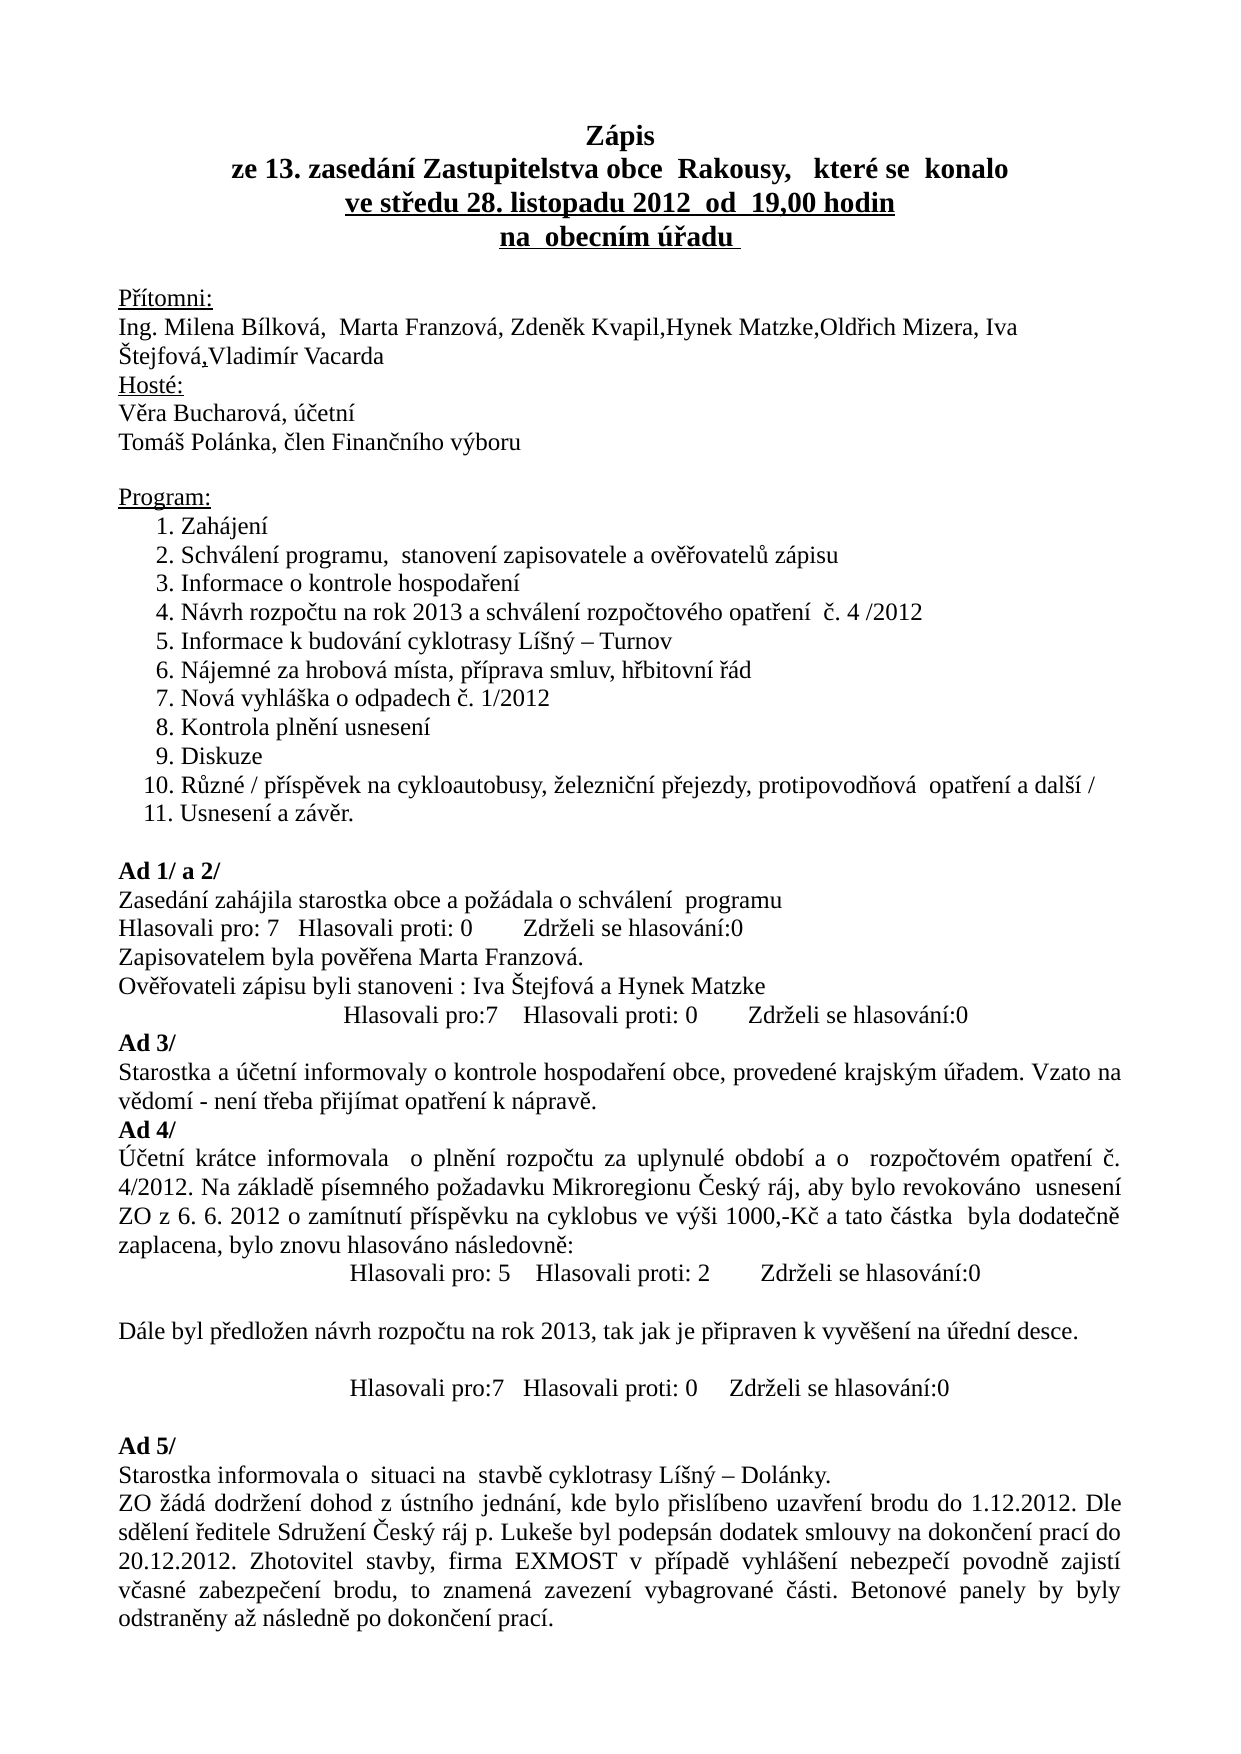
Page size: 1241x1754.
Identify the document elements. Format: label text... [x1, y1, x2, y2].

text Ad 3/ [118, 1028, 1122, 1057]
text Ad 4/ [118, 1115, 1122, 1143]
text Hlasovali pro: 5 Hlasovali proti: 2 Zdrželi se hlasování:0 [118, 1258, 1122, 1287]
text Starostka informovala o situaci na stavbě cyklotrasy Líšný – Dolánky. [118, 1460, 1122, 1488]
text Program: [118, 482, 1122, 511]
text Přítomni: [118, 283, 1122, 312]
text Ad 1/ a 2/ [118, 856, 1122, 885]
list 9. Diskuze [118, 741, 1122, 770]
text Ověřovateli zápisu byli stanoveni : Iva Štejfová a Hynek Matzke [118, 971, 1122, 1000]
text Tomáš Polánka, člen Finančního výboru [118, 427, 1122, 456]
text Dále byl předložen návrh rozpočtu na rok 2013, tak jak je připraven k vyvěšení na úřední desce. [118, 1316, 1122, 1345]
text ZO žádá dodržení dohod z ústního jednání, kde bylo přislíbeno uzavření brodu do 1.12.2012. Dle sdělení ředitele Sdružení Český ráj p. Lukeše byl podepsán dodatek smlouvy na dokončení prací do 20.12.2012. Zhotovitel stavby, firma EXMOST v případě vyhlášení nebezpečí povodně zajistí včasné zabezpečení brodu, to znamená zavezení vybagrované části. Betonové panely by byly odstraněny až následně po dokončení prací. [118, 1488, 1122, 1632]
list 4. Návrh rozpočtu na rok 2013 a schválení rozpočtového opatření č. 4 /2012 [156, 597, 1122, 626]
text Ad 5/ [118, 1431, 1122, 1460]
text Hlasovali pro:7 Hlasovali proti: 0 Zdrželi se hlasování:0 [118, 1373, 1122, 1402]
list 7. Nová vyhláška o odpadech č. 1/2012 [118, 683, 1122, 712]
text Zasedání zahájila starostka obce a požádala o schválení programu [118, 885, 1122, 913]
text Hlasovali pro:7 Hlasovali proti: 0 Zdrželi se hlasování:0 [118, 1000, 1122, 1028]
text Věra Bucharová, účetní [118, 398, 1122, 427]
text Zapisovatelem byla pověřena Marta Franzová. [118, 942, 1122, 971]
text 2. Schválení programu, stanovení zapisovatele a ověřovatelů zápisu [156, 540, 1122, 568]
text ze 13. zasedání Zastupitelstva obce Rakousy, které se konalo [118, 152, 1122, 185]
text Hlasovali pro: 7 Hlasovali proti: 0 Zdrželi se hlasování:0 [118, 913, 1122, 942]
list 3. Informace o kontrole hospodaření [156, 568, 1122, 597]
text Hosté: [118, 370, 1122, 398]
text 1. Zahájení [156, 511, 1122, 540]
list 5. Informace k budování cyklotrasy Líšný – Turnov [156, 626, 1122, 655]
list 8. Kontrola plnění usnesení [118, 712, 1122, 741]
text Starostka a účetní informovaly o kontrole hospodaření obce, provedené krajským úřadem. Vzato na vědomí - není třeba přijímat opatření k nápravě. [118, 1057, 1122, 1115]
text ve středu 28. listopadu 2012 od 19,00 hodin [118, 185, 1122, 219]
text Ing. Milena Bílková, Marta Franzová, Zdeněk Kvapil,Hynek Matzke,Oldřich Mizera, Iva Štejfová,Vladimír Vacarda [118, 312, 1122, 370]
text Účetní krátce informovala o plnění rozpočtu za uplynulé období a o rozpočtovém opatření č. 4/2012. Na základě písemného požadavku Mikroregionu Český ráj, aby bylo revokováno usnesení ZO z 6. 6. 2012 o zamítnutí příspěvku na cyklobus ve výši 1000,-Kč a tato částka byla dodatečně zaplacena, bylo znovu hlasováno následovně: [118, 1143, 1122, 1258]
text na obecním úřadu [118, 219, 1122, 252]
list 10. Různé / příspěvek na cykloautobusy, železniční přejezdy, protipovodňová opatření a další / [118, 770, 1122, 798]
text Zápis [118, 118, 1122, 152]
list 11. Usnesení a závěr. [118, 798, 1122, 827]
list 6. Nájemné za hrobová místa, příprava smluv, hřbitovní řád [118, 655, 1122, 683]
